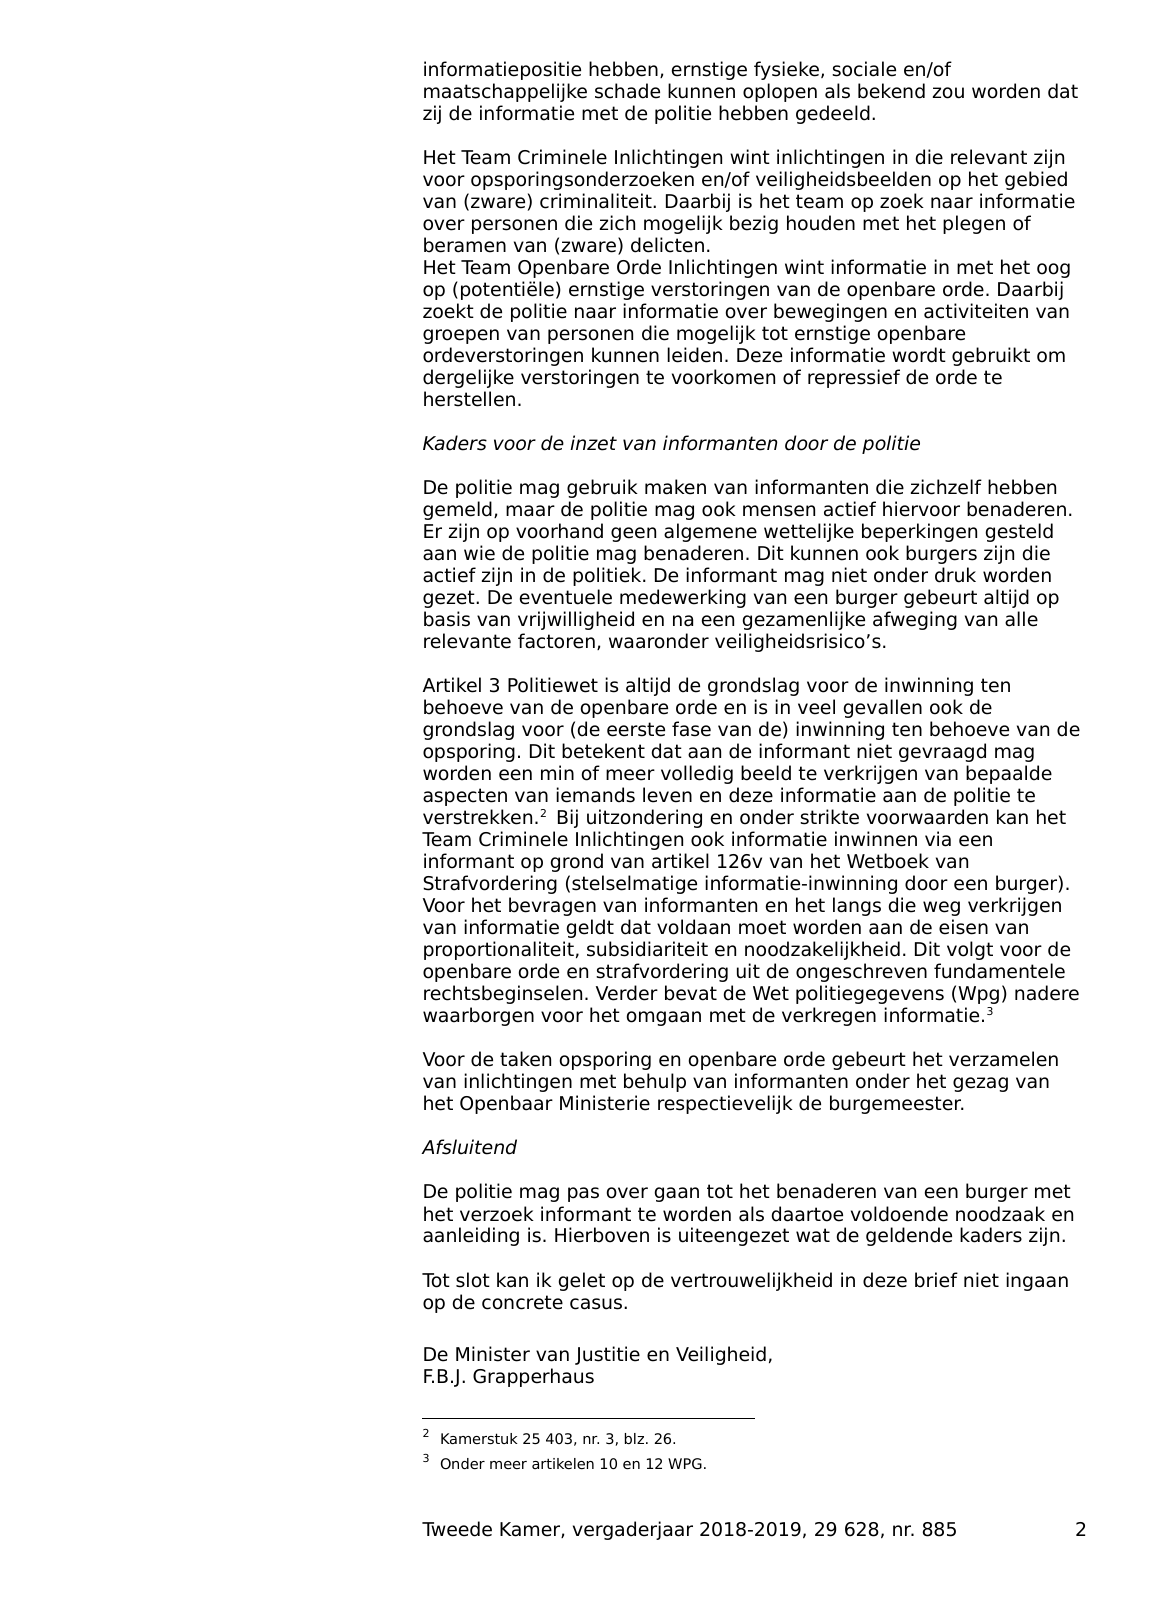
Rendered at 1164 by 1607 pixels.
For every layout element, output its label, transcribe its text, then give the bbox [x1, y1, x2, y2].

text Voor het bevragen van informanten en het langs die weg verkrijgen van informatie geldt dat voldaan moet worden aan de eisen van proportionaliteit, subsidiariteit en noodzakelijkheid. Dit volgt voor de openbare orde en strafvordering uit de ongeschreven fundamentele rechtsbeginselen. Verder bevat de Wet politiegegevens (Wpg) nadere waarborgen voor het omgaan met de verkregen informatie. [422, 895, 1087, 1027]
text Voor de taken opsporing en openbare orde gebeurt het verzamelen van inlichtingen met behulp van informanten onder het gezag van het Openbaar Ministerie respectievelijk de burgemeester. [422, 1049, 1087, 1115]
text Onder meer artikelen 10 en 12 WPG. [422, 1452, 1087, 1474]
subtitle Afsluitend [422, 1137, 1087, 1159]
text Kamerstuk 25 403, nr. 3, blz. 26. [422, 1427, 1087, 1449]
text Tot slot kan ik gelet op de vertrouwelijkheid in deze brief niet ingaan op de concrete casus. [422, 1269, 1087, 1313]
text Het Team Openbare Orde Inlichtingen wint informatie in met het oog op (potentiële) ernstige verstoringen van de openbare orde. Daarbij zoekt de politie naar informatie over bewegingen en activiteiten van groepen van personen die mogelijk tot ernstige openbare ordeverstoringen kunnen leiden. Deze informatie wordt gebruikt om dergelijke verstoringen te voorkomen of repressief de orde te herstellen. [422, 257, 1087, 411]
text Artikel 3 Politiewet is altijd de grondslag voor de inwinning ten behoeve van de openbare orde en is in veel gevallen ook de grondslag voor (de eerste fase van de) inwinning ten behoeve van de opsporing. Dit betekent dat aan de informant niet gevraagd mag worden een min of meer volledig beeld te verkrijgen van bepaalde aspecten van iemands leven en deze informatie aan de politie te verstrekken. Bij uitzondering en onder strikte voorwaarden kan het Team Criminele Inlichtingen ook informatie inwinnen via een informant op grond van artikel 126v van het Wetboek van Strafvordering (stelselmatige informatie-inwinning door een burger). [422, 675, 1087, 895]
text Het Team Criminele Inlichtingen wint inlichtingen in die relevant zijn voor opsporingsonderzoeken en/of veiligheidsbeelden op het gebied van (zware) criminaliteit. Daarbij is het team op zoek naar informatie over personen die zich mogelijk bezig houden met het plegen of beramen van (zware) delicten. [422, 147, 1087, 257]
subtitle Kaders voor de inzet van informanten door de politie [422, 433, 1087, 455]
text informatiepositie hebben, ernstige fysieke, sociale en/of maatschappelijke schade kunnen oplopen als bekend zou worden dat zij de informatie met de politie hebben gedeeld. [422, 59, 1087, 125]
text De politie mag pas over gaan tot het benaderen van een burger met het verzoek informant te worden als daartoe voldoende noodzaak en aanleiding is. Hierboven is uiteengezet wat de geldende kaders zijn. [422, 1181, 1087, 1247]
text De Minister van Justitie en Veiligheid, F.B.J. Grapperhaus [422, 1343, 1087, 1387]
text De politie mag gebruik maken van informanten die zichzelf hebben gemeld, maar de politie mag ook mensen actief hiervoor benaderen. Er zijn op voorhand geen algemene wettelijke beperkingen gesteld aan wie de politie mag benaderen. Dit kunnen ook burgers zijn die actief zijn in de politiek. De informant mag niet onder druk worden gezet. De eventuele medewerking van een burger gebeurt altijd op basis van vrijwilligheid en na een gezamenlijke afweging van alle relevante factoren, waaronder veiligheidsrisico’s. [422, 477, 1087, 653]
